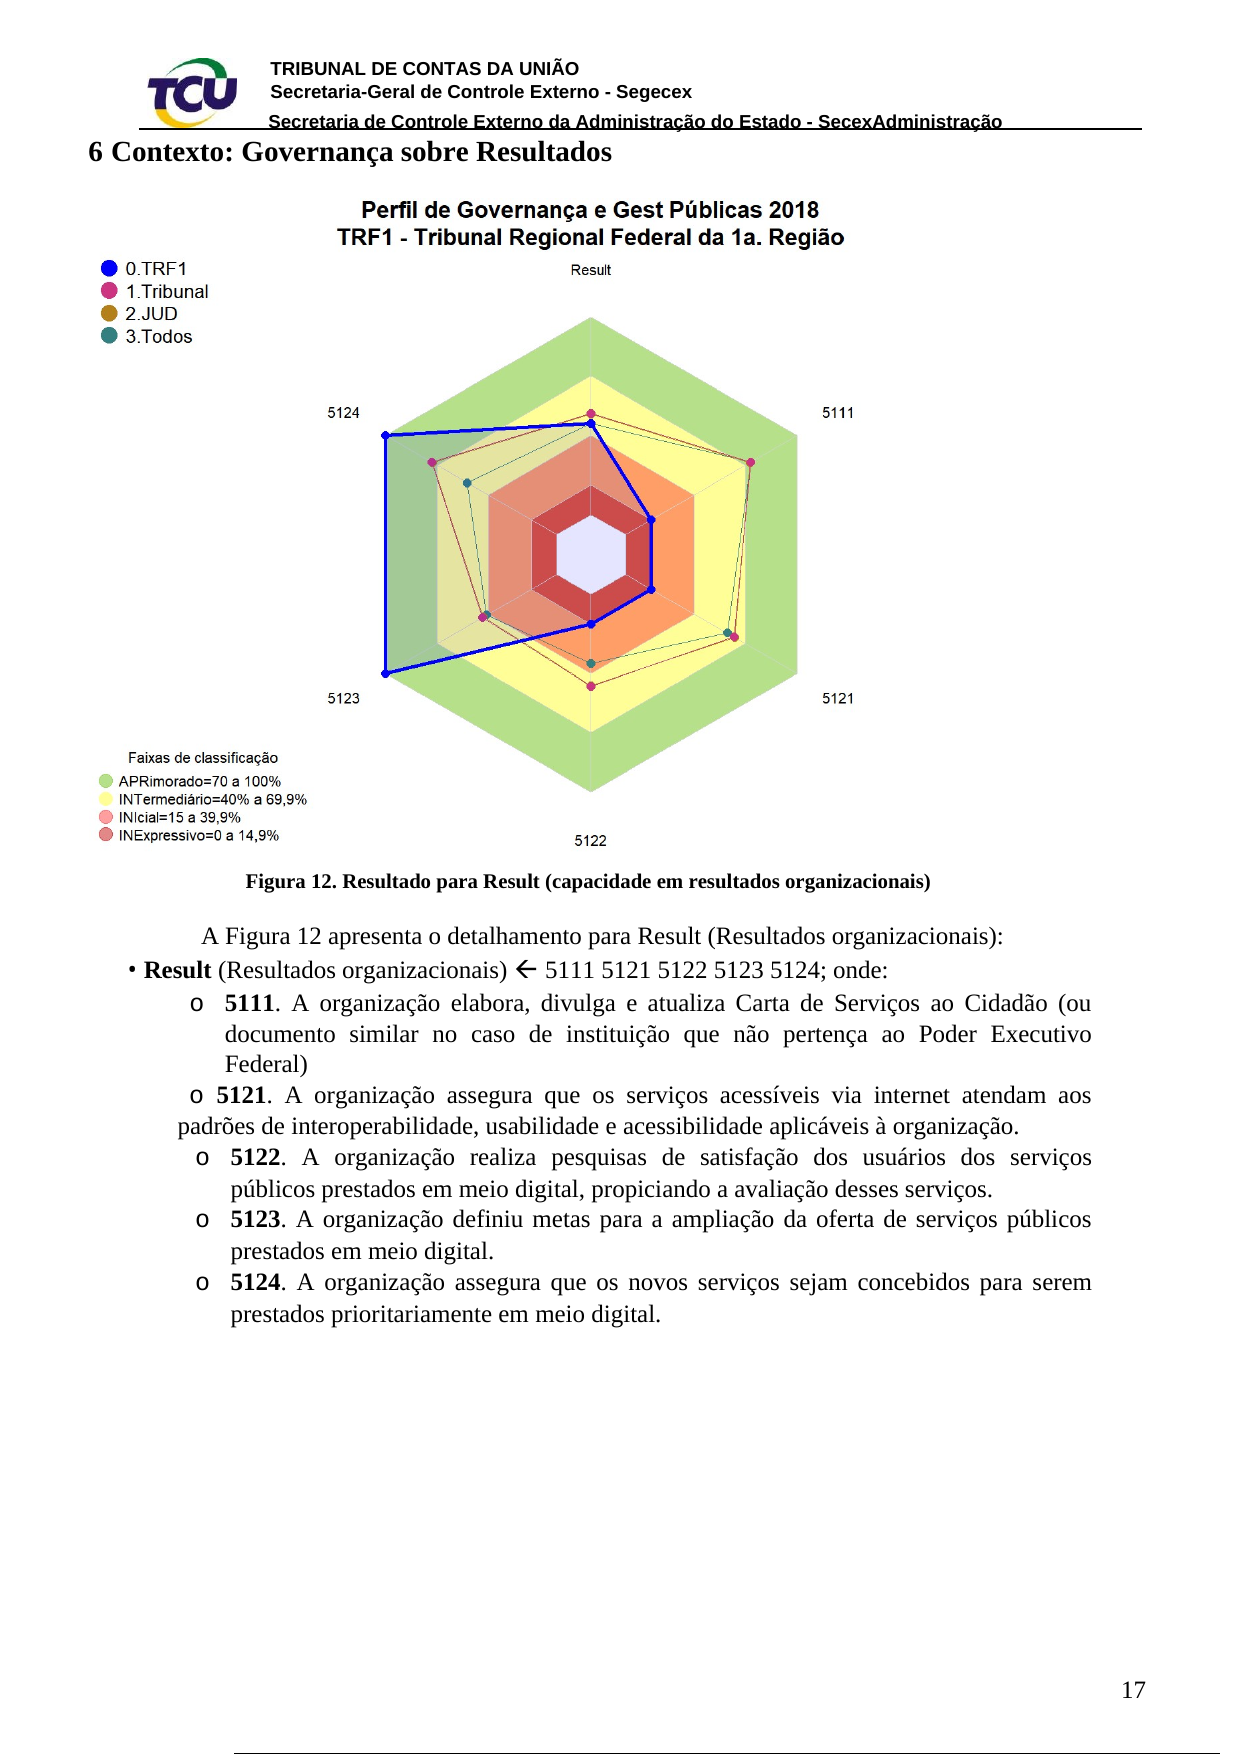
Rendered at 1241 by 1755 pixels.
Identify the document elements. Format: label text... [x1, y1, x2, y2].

picture [147, 58, 237, 128]
text 6 Contexto: Governança sobre Resultados [88, 134, 1099, 168]
list 5111. A organização elabora, divulga e atualiza Carta de Serviços ao Cidadão (ou documento similar no caso de instituição que não pertença ao Poder Executivo Federal) [189, 988, 1093, 1078]
list 5124. A organização assegura que os novos serviços sejam concebidos para serem prestados prioritariamente em meio digital. [195, 1267, 1093, 1327]
list 5123. A organização definiu metas para a ampliação da oferta de serviços públicos prestados em meio digital. [195, 1204, 1093, 1265]
text • Result (Resultados organizacionais)  5111 5121 5122 5123 5124; onde: [127, 952, 1094, 986]
text A Figura 12 apresenta o detalhamento para Result (Resultados organizacionais): [201, 921, 1094, 949]
subtitle Figura 12. Resultado para Result (capacidade em resultados organizacionais) [89, 869, 1093, 893]
text o 5121. A organização assegura que os serviços acessíveis via internet atendam aos padrões de interoperabilidade, usabilidade e acessibilidade aplicáveis à organização. [177, 1080, 1093, 1140]
picture [89, 198, 1093, 867]
list 5122. A organização realiza pesquisas de satisfação dos usuários dos serviços públicos prestados em meio digital, propiciando a avaliação desses serviços. [195, 1142, 1093, 1203]
